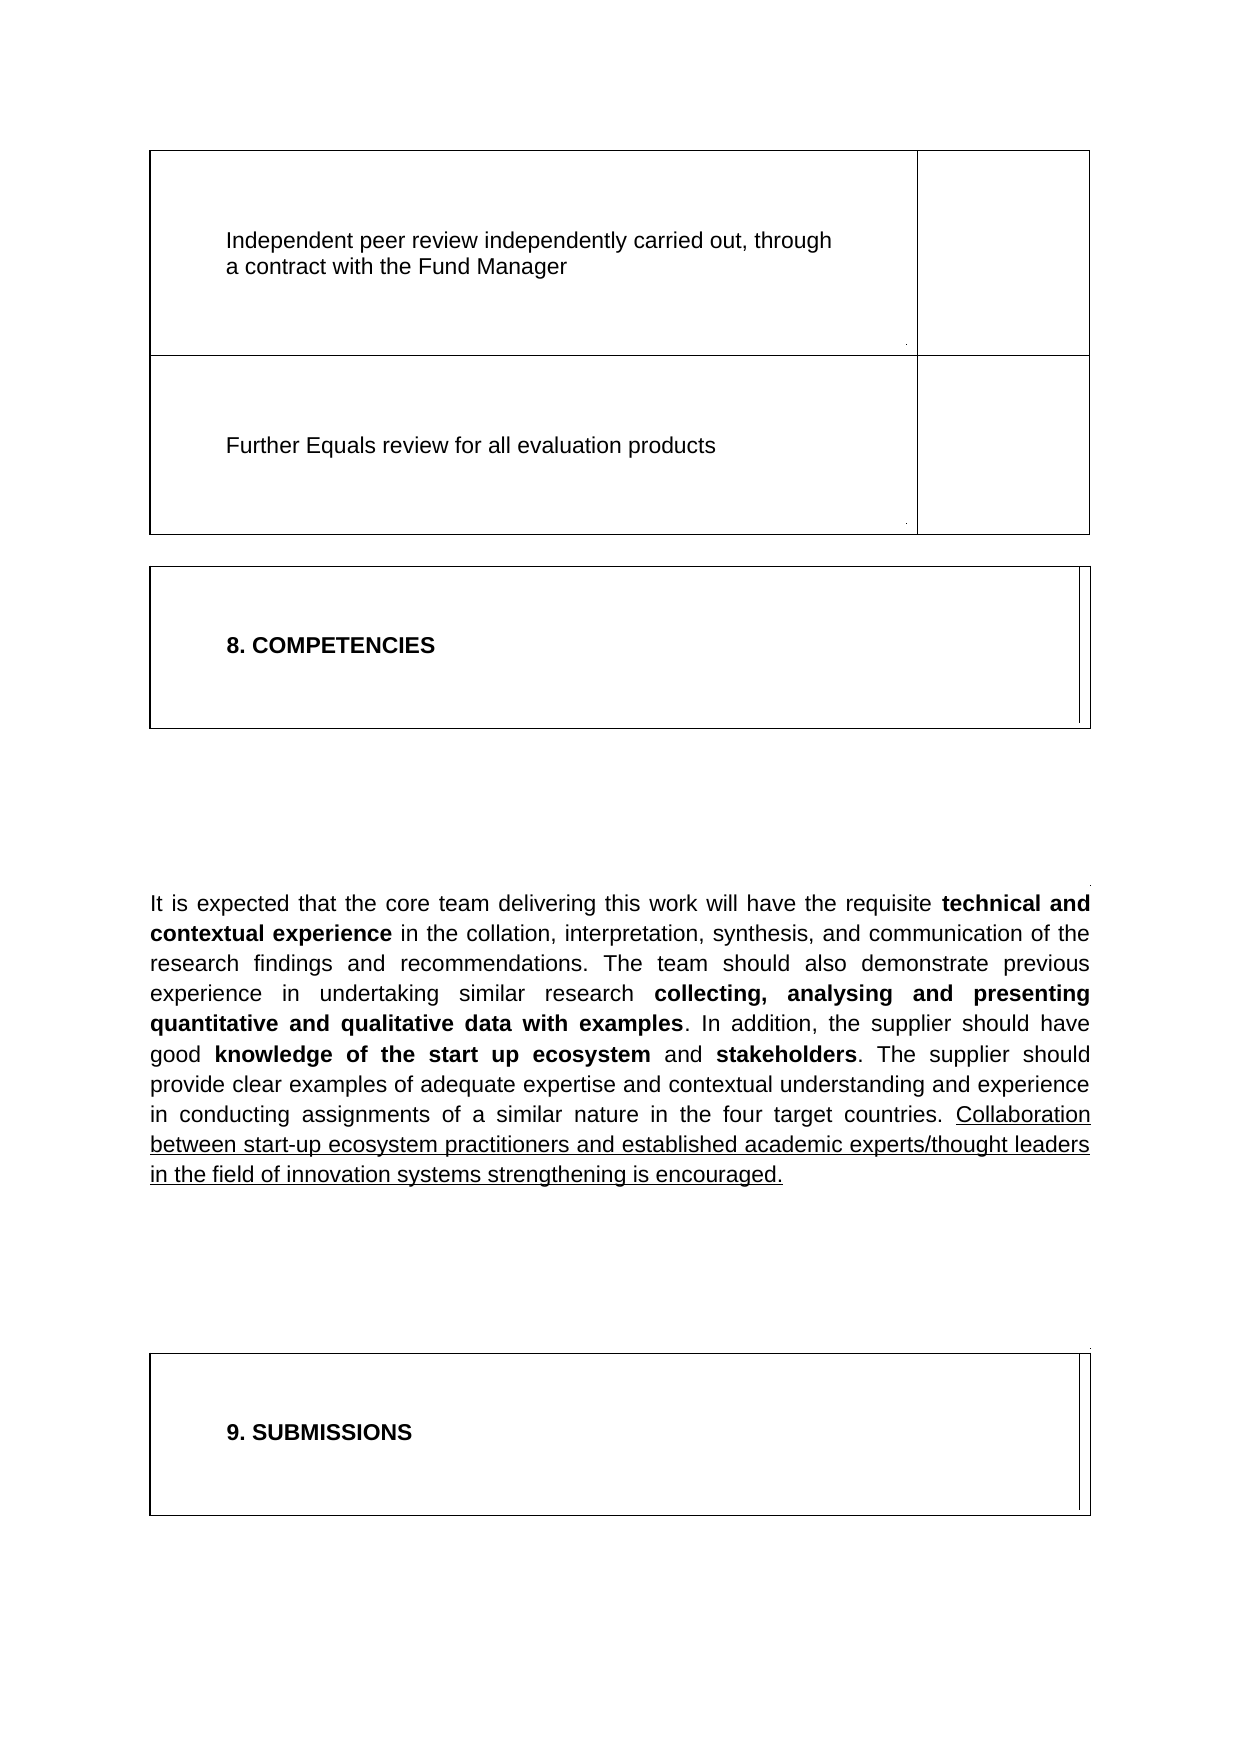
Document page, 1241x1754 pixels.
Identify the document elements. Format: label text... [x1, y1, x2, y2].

table_header 9. SUBMISSIONS [151, 1354, 1090, 1514]
table_header 8. COMPETENCIES [151, 567, 1090, 727]
table_cell Independent peer review independently carried out, through a contract with the Fund Manager [151, 151, 917, 355]
text It is expected that the core team delivering this work will have the requisite technical and contextual experience in the collation, interpretation, synthesis, and communication of the research findings and recommendations. The team should also demonstrate previous experience in undertaking similar research collecting, analysing and presenting quantitative and qualitative data with examples. In addition, the supplier should have good knowledge of the start up ecosystem and stakeholders. The supplier should provide clear examples of adequate expertise and contextual understanding and experience in conducting assignments of a similar nature in the four target countries. Collaboration between start-up ecosystem practitioners and established academic experts/thought leaders in the field of innovation systems strengthening is encouraged. [150, 889, 1091, 1188]
table_cell [918, 151, 1089, 355]
table_cell Further Equals review for all evaluation products [151, 356, 917, 534]
table_cell [918, 356, 1089, 534]
